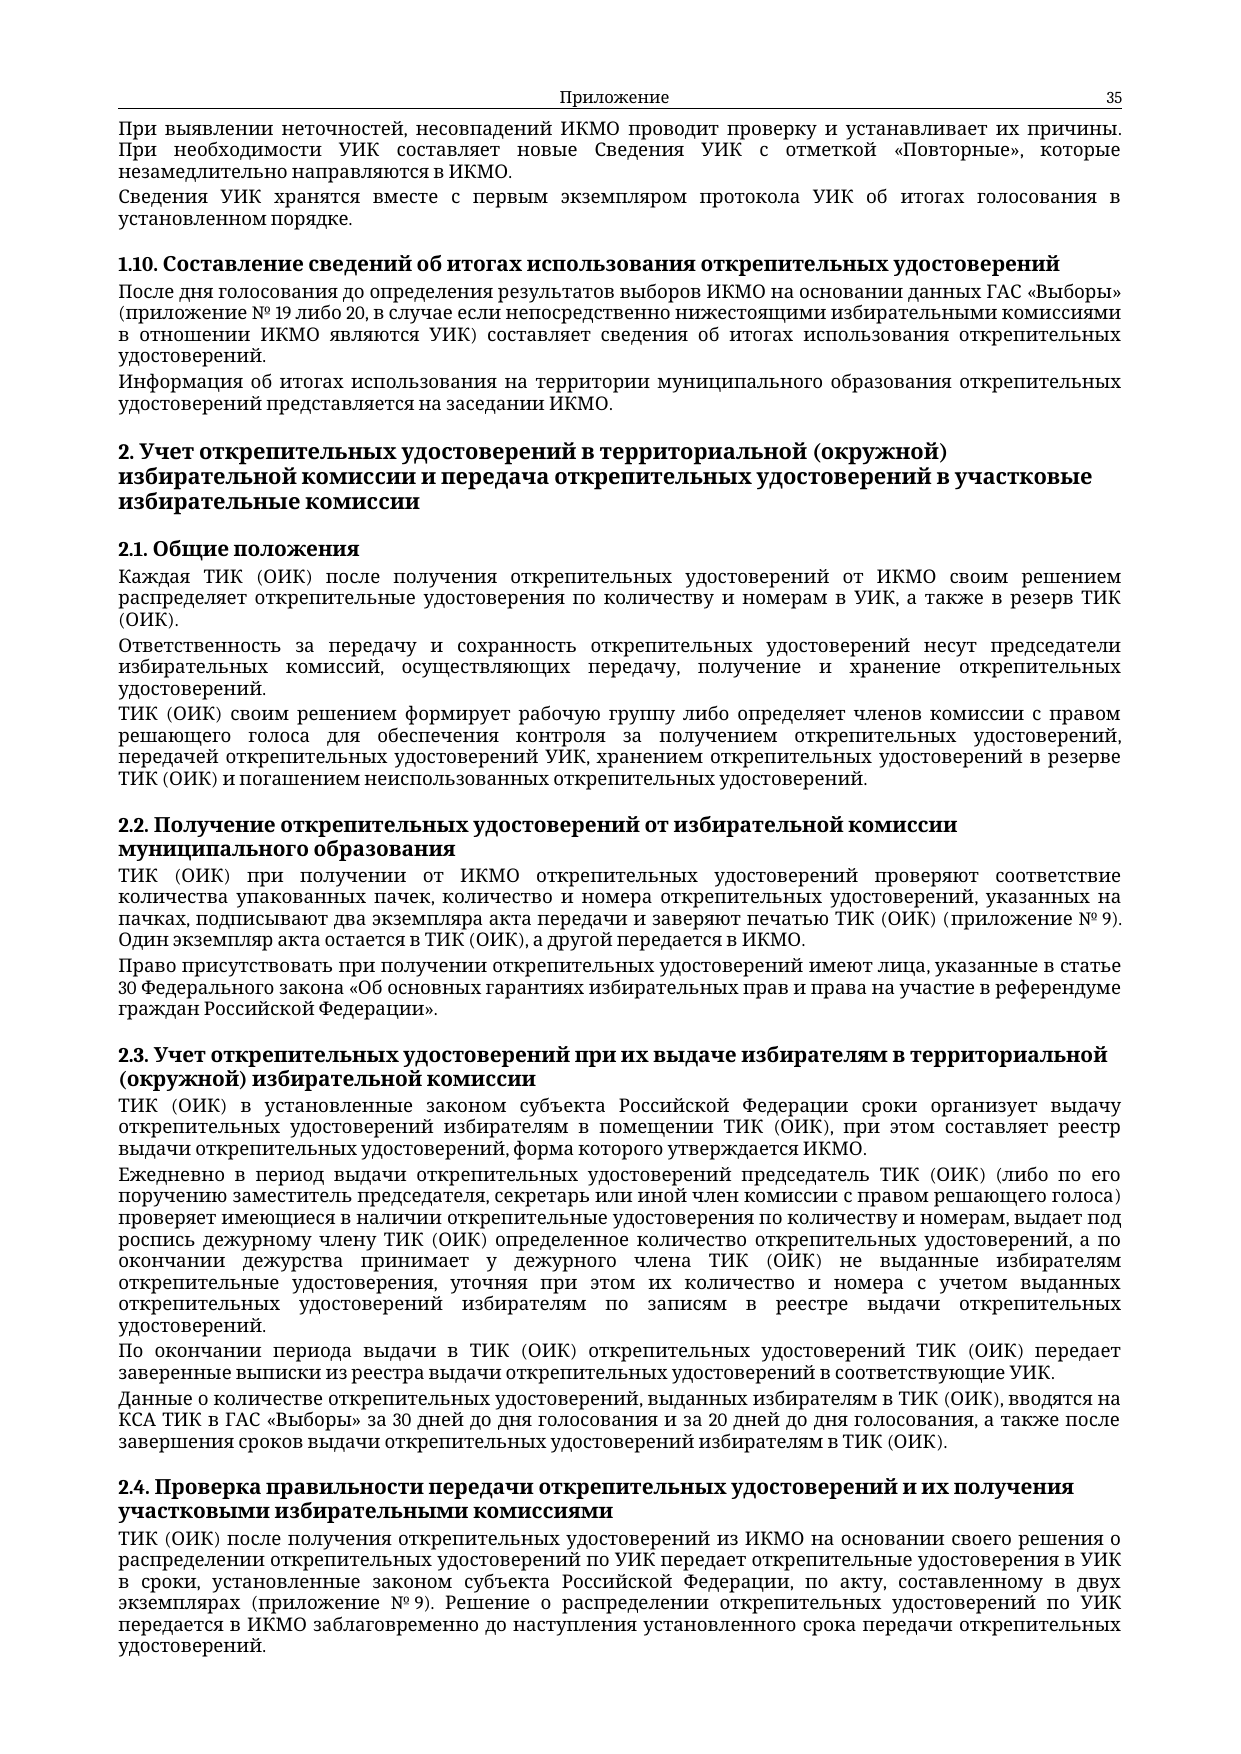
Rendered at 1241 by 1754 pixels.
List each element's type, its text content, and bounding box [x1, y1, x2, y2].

text После дня голосования до определения результатов выборов ИКМО на основании данных ГАС «Выборы» (приложение № 19 либо 20, в случае если непосредственно нижестоящими избирательными комиссиями в отношении ИКМО являются УИК) составляет сведения об итогах использования открепительных удостоверений. [118, 281, 1122, 367]
text ТИК (ОИК) своим решением формирует рабочую группу либо определяет членов комиссии с правом решающего голоса для обеспечения контроля за получением открепительных удостоверений, передачей открепительных удостоверений УИК, хранением открепительных удостоверений в резерве ТИК (ОИК) и погашением неиспользованных открепительных удостоверений. [118, 704, 1122, 790]
text ТИК (ОИК) после получения открепительных удостоверений из ИКМО на основании своего решения о распределении открепительных удостоверений по УИК передает открепительные удостоверения в УИК в сроки, установленные законом субъекта Российской Федерации, по акту, составленному в двух экземплярах (приложение № 9). Решение о распределении открепительных удостоверений по УИК передается в ИКМО заблаговременно до наступления установленного срока передачи открепительных удостоверений. [118, 1528, 1122, 1657]
text ТИК (ОИК) при получении от ИКМО открепительных удостоверений проверяют соответствие количества упакованных пачек, количество и номера открепительных удостоверений, указанных на пачках, подписывают два экземпляра акта передачи и заверяют печатью ТИК (ОИК) (приложение № 9). Один экземпляр акта остается в ТИК (ОИК), а другой передается в ИКМО. [118, 865, 1122, 952]
subtitle 2.2. Получение открепительных удостоверений от избирательной комиссии муниципального образования [118, 813, 1122, 861]
subtitle 2.3. Учет открепительных удостоверений при их выдаче избирателям в территориальной (окружной) избирательной комиссии [118, 1043, 1122, 1091]
subtitle 2. Учет открепительных удостоверений в территориальной (окружной) избирательной комиссии и передача открепительных удостоверений в участковые избирательные комиссии [118, 439, 1122, 515]
text Право присутствовать при получении открепительных удостоверений имеют лица, указанные в статье 30 Федерального закона «Об основных гарантиях избирательных прав и права на участие в референдуме граждан Российской Федерации». [118, 956, 1122, 1020]
text Каждая ТИК (ОИК) после получения открепительных удостоверений от ИКМО своим решением распределяет открепительные удостоверения по количеству и номерам в УИК, а также в резерв ТИК (ОИК). [118, 566, 1122, 631]
text По окончании периода выдачи в ТИК (ОИК) открепительных удостоверений ТИК (ОИК) передает заверенные выписки из реестра выдачи открепительных удостоверений в соответствующие УИК. [118, 1341, 1122, 1384]
text Ежедневно в период выдачи открепительных удостоверений председатель ТИК (ОИК) (либо по его поручению заместитель председателя, секретарь или иной член комиссии с правом решающего голоса) проверяет имеющиеся в наличии открепительные удостоверения по количеству и номерам, выдает под роспись дежурному члену ТИК (ОИК) определенное количество открепительных удостоверений, а по окончании дежурства принимает у дежурного члена ТИК (ОИК) не выданные избирателям открепительные удостоверения, уточняя при этом их количество и номера с учетом выданных открепительных удостоверений избирателям по записям в реестре выдачи открепительных удостоверений. [118, 1164, 1122, 1337]
text ТИК (ОИК) в установленные законом субъекта Российской Федерации сроки организует выдачу открепительных удостоверений избирателям в помещении ТИК (ОИК), при этом составляет реестр выдачи открепительных удостоверений, форма которого утверждается ИКМО. [118, 1096, 1122, 1160]
text Данные о количестве открепительных удостоверений, выданных избирателям в ТИК (ОИК), вводятся на КСА ТИК в ГАС «Выборы» за 30 дней до дня голосования и за 20 дней до дня голосования, а также после завершения сроков выдачи открепительных удостоверений избирателям в ТИК (ОИК). [118, 1388, 1122, 1453]
subtitle 1.10. Составление сведений об итогах использования открепительных удостоверений [118, 253, 1122, 277]
text При выявлении неточностей, несовпадений ИКМО проводит проверку и устанавливает их причины. При необходимости УИК составляет новые Сведения УИК с отметкой «Повторные», которые незамедлительно направляются в ИКМО. [118, 118, 1122, 183]
text Ответственность за передачу и сохранность открепительных удостоверений несут председатели избирательных комиссий, осуществляющих передачу, получение и хранение открепительных удостоверений. [118, 635, 1122, 700]
subtitle 2.1. Общие положения [118, 538, 1122, 562]
text Информация об итогах использования на территории муниципального образования открепительных удостоверений представляется на заседании ИКМО. [118, 372, 1122, 415]
subtitle 2.4. Проверка правильности передачи открепительных удостоверений и их получения участковыми избирательными комиссиями [118, 1476, 1122, 1524]
text Сведения УИК хранятся вместе с первым экземпляром протокола УИК об итогах голосования в установленном порядке. [118, 187, 1122, 230]
